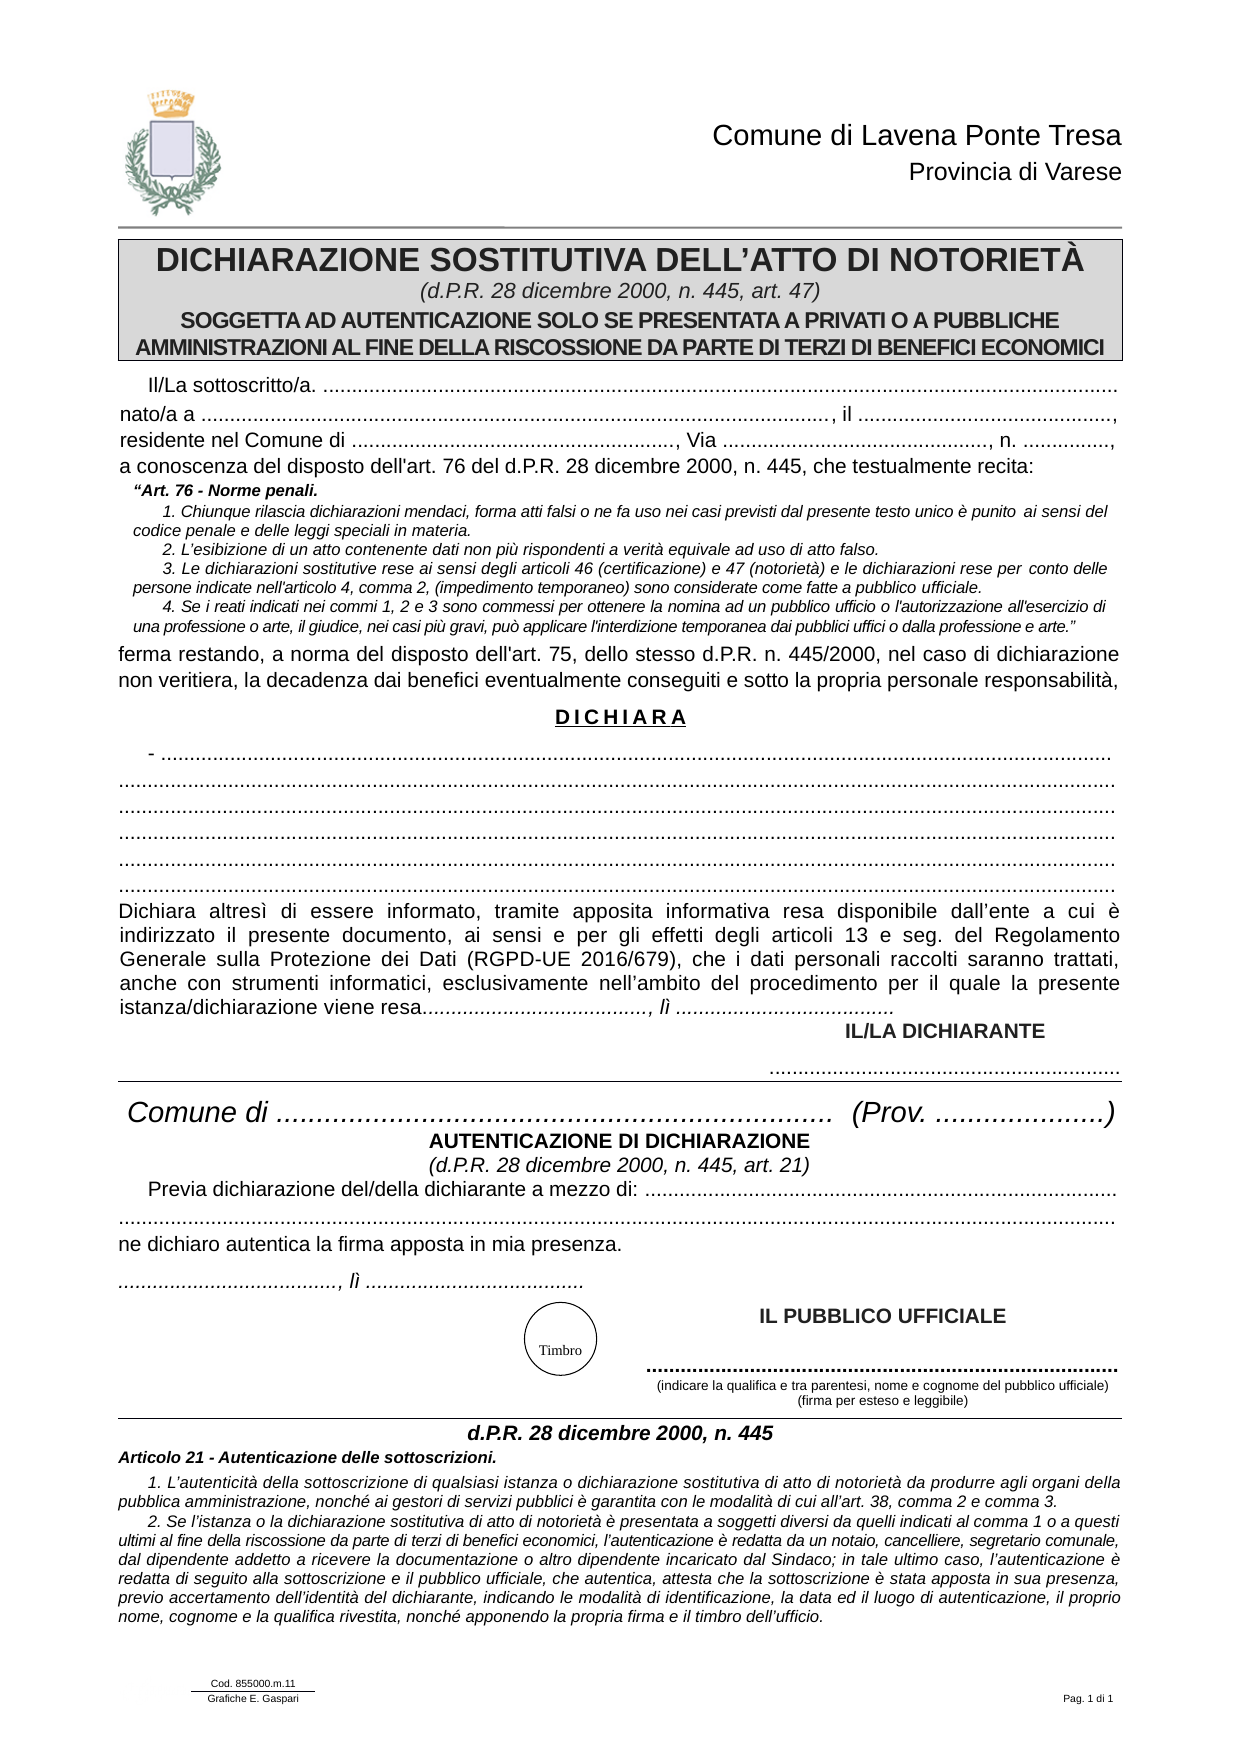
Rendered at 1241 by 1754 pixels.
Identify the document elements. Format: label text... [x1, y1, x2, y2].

text 4. Se i reati indicati nei commi 1, 2 e 3 sono commessi per ottenere la nomina ad un pubblico ufficio o l'autorizzazione all'esercizio di una professione o arte, il giudice, nei casi più gravi, può applicare l'interdizione temporanea dai pubblici uffici o dalla professione e arte.” [133, 597, 1107, 636]
text 2. L’esibizione di un atto contenente dati non più rispondenti a verità equivale ad uso di atto falso. [133, 540, 1107, 559]
picture [122, 87, 224, 219]
text Comune di ..................................................................... (Prov. .....................) [120, 1096, 1122, 1129]
text IL/LA DICHIARANTE [768, 1019, 1122, 1043]
text ne dichiaro autentica la firma apposta in mia presenza. [118, 1232, 1121, 1256]
text d.P.R. 28 dicembre 2000, n. 445 [118, 1419, 1122, 1445]
text (indicare la qualifica e tra parentesi, nome e cognome del pubblico ufficiale) [643, 1377, 1122, 1393]
text Dichiara altresì di essere informato, tramite apposita informativa resa disponibile dall’ente a cui è indirizzato il presente documento, ai sensi e per gli effetti degli articoli 13 e seg. del Regolamento Generale sulla Protezione dei Dati (RGPD-UE 2016/679), che i dati personali raccolti saranno trattati, anche con strumenti informatici, esclusivamente nell’ambito del procedimento per il quale la presente istanza/dichiarazione viene resa......................................., lì ...................................... [118, 899, 1122, 1019]
text Provincia di Varese [224, 157, 1122, 185]
text ............................................................. [118, 1055, 1122, 1081]
text nato/a a ............................................................................................................., il ............................................, [119, 401, 1122, 425]
text Previa dichiarazione del/della dichiarante a mezzo di: .................................................................................. [118, 1177, 1122, 1201]
text 3. Le dichiarazioni sostitutive rese ai sensi degli articoli 46 (certificazione) e 47 (notorietà) e le dichiarazioni rese per conto delle persone indicate nell'articolo 4, comma 2, (impedimento temporaneo) sono considerate come fatte a pubblico ufficiale. [133, 559, 1107, 597]
text (d.P.R. 28 dicembre 2000, n. 445, art. 21) [118, 1153, 1121, 1177]
text AUTENTICAZIONE DI DICHIARAZIONE [118, 1129, 1121, 1153]
text DICHIARA [119, 705, 1122, 729]
text ............................................................................................................................................................................. [118, 1204, 1121, 1228]
text ferma restando, a norma del disposto dell'art. 75, dello stesso d.P.R. n. 445/2000, nel caso di dichiarazione non veritiera, la decadenza dai benefici eventualmente conseguiti e sotto la propria personale responsabilità, [118, 642, 1122, 692]
text 1. Chiunque rilascia dichiarazioni mendaci, forma atti falsi o ne fa uso nei casi previsti dal presente testo unico è punito ai sensi del codice penale e delle leggi speciali in materia. [133, 501, 1107, 540]
text Comune di Lavena Ponte Tresa [224, 118, 1122, 152]
text (firma per esteso e leggibile) [643, 1393, 1122, 1408]
text 1. L’autenticità della sottoscrizione di qualsiasi istanza o dichiarazione sostitutiva di atto di notorietà da produrre agli organi della pubblica amministrazione, nonché ai gestori di servizi pubblici è garantita con le modalità di cui all’art. 38, comma 2 e comma 3. [118, 1473, 1122, 1511]
text Il/La sottoscritto/a. .......................................................................................................................................... [118, 373, 1122, 397]
text - ..................................................................................................................................................................... [148, 741, 1122, 765]
text ............................................................................................................................................................................. [118, 846, 1122, 870]
text Articolo 21 - Autenticazione delle sottoscrizioni. [118, 1448, 1122, 1467]
text “Art. 76 - Norme penali. [133, 480, 1107, 499]
text ............................................................................................................................................................................. [118, 820, 1122, 844]
text ............................................................................................................................................................................. [118, 873, 1122, 897]
text residente nel Comune di ........................................................, Via .............................................., n. ..............., [119, 428, 1122, 452]
text ......................................, lì ...................................... [118, 1268, 1122, 1292]
text .................................................................................. [643, 1353, 1122, 1377]
table_header DICHIARAZIONE SOSTITUTIVA DELL’ATTO DI NOTORIETÀ (d.P.R. 28 dicembre 2000, n. 445, art. 47) SOGGETTA AD AUTENTICAZIONE SOLO SE PRESENTATA A PRIVATI O A PUBBLICHE AMMINISTRAZIONI AL FINE DELLA RISCOSSIONE DA PARTE DI TERZI DI BENEFICI ECONOMICI [119, 240, 1122, 360]
text ............................................................................................................................................................................. [118, 767, 1122, 791]
text a conoscenza del disposto dell'art. 76 del d.P.R. 28 dicembre 2000, n. 445, che testualmente recita: [119, 454, 1122, 478]
text ............................................................................................................................................................................. [118, 794, 1122, 818]
text 2. Se l’istanza o la dichiarazione sostitutiva di atto di notorietà è presentata a soggetti diversi da quelli indicati al comma 1 o a questi ultimi al fine della riscossione da parte di terzi di benefici economici, l’autenticazione è redatta da un notaio, cancelliere, segretario comunale, dal dipendente addetto a ricevere la documentazione o altro dipendente incaricato dal Sindaco; in tale ultimo caso, l’autenticazione è redatta di seguito alla sottoscrizione e il pubblico ufficiale, che autentica, attesta che la sottoscrizione è stata apposta in sua presenza, previo accertamento dell’identità del dichiarante, indicando le modalità di identificazione, la data ed il luogo di autenticazione, il proprio nome, cognome e la qualifica rivestita, nonché apponendo la propria firma e il timbro dell’ufficio. [118, 1511, 1122, 1626]
text IL PUBBLICO UFFICIALE [643, 1304, 1122, 1328]
